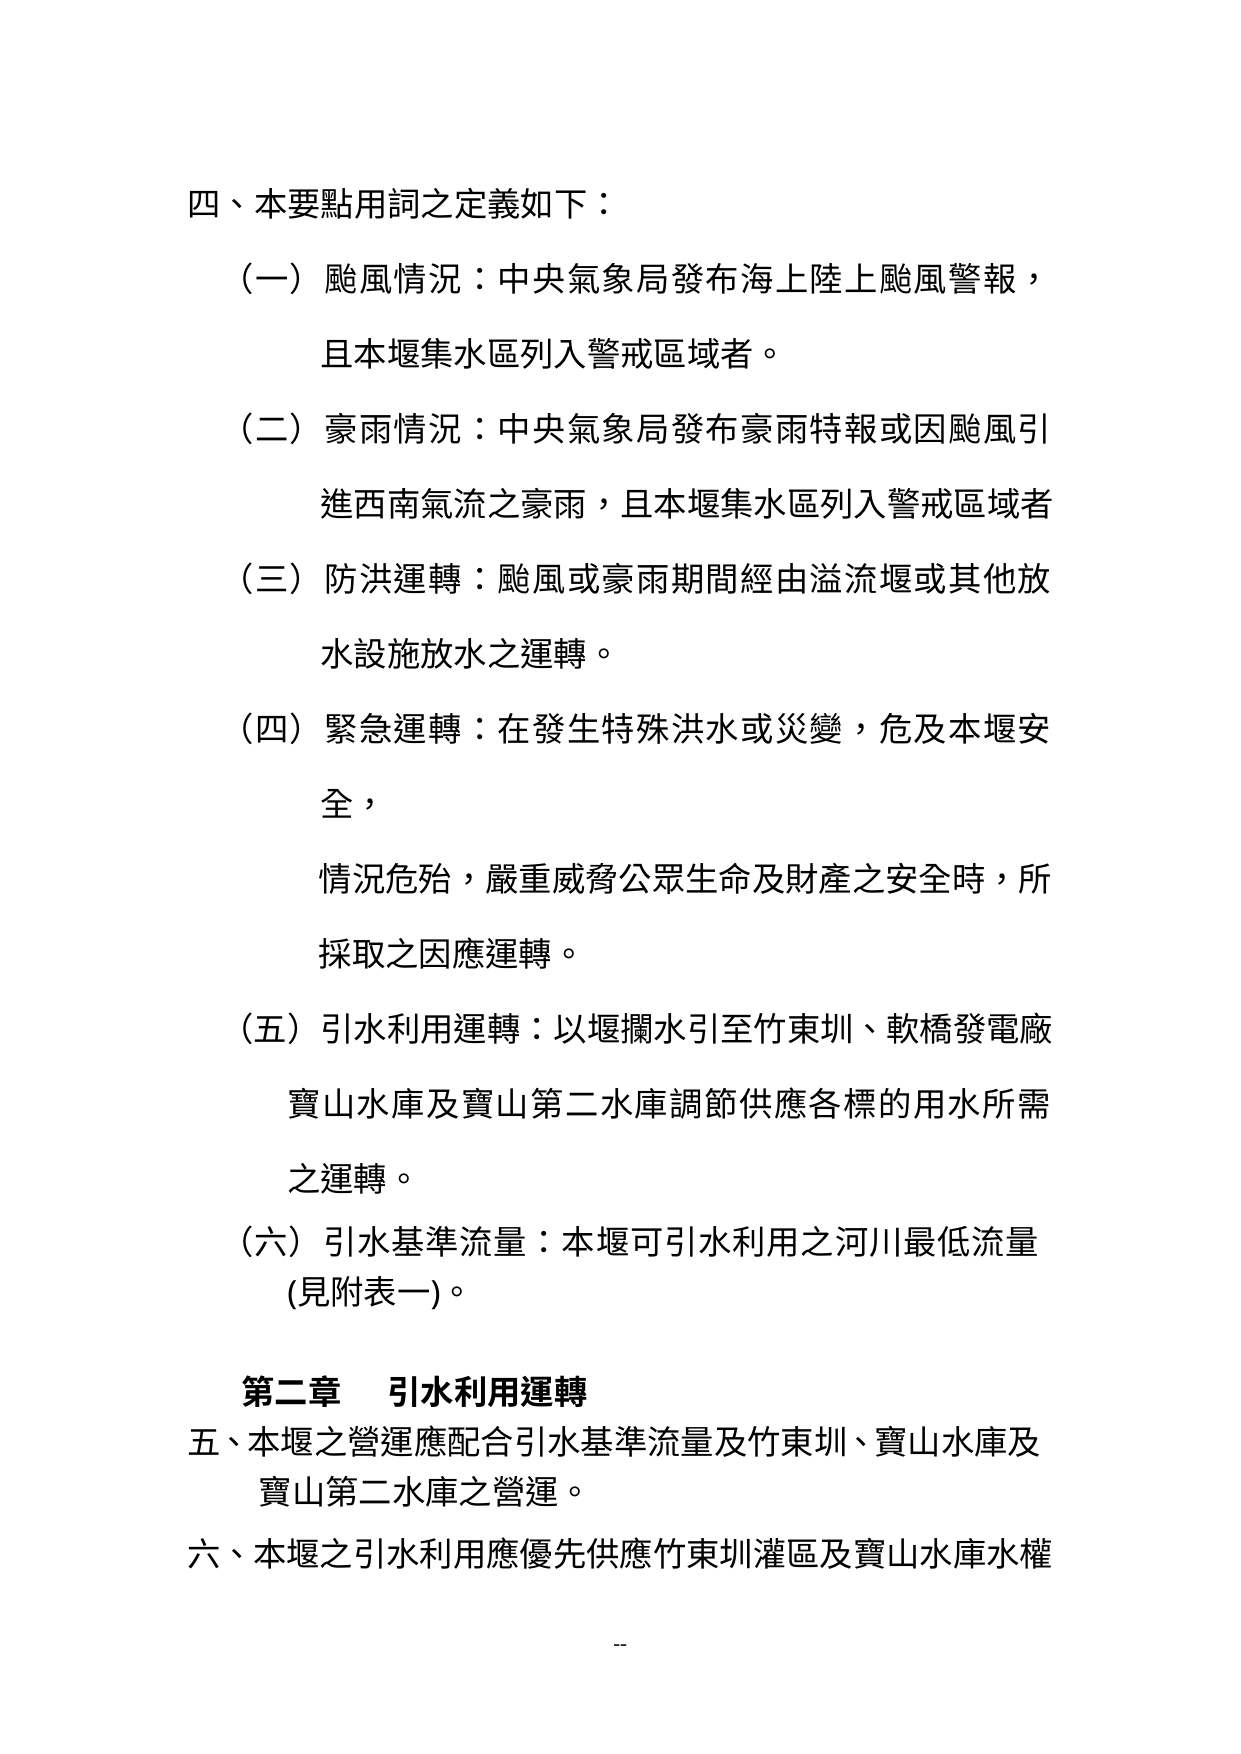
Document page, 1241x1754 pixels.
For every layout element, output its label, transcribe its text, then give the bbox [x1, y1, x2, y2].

text 情況危殆，嚴重威脅公眾生命及財產之安全時，所採取之因應運轉。 [318, 839, 1053, 989]
text （五）引水利用運轉：以堰攔水引至竹東圳、軟橋發電廠、寶山水庫及寶山第二水庫調節供應各標的用水所需之運轉。 [220, 989, 1053, 1214]
text （四）緊急運轉：在發生特殊洪水或災變，危及本堰安全， [220, 689, 1053, 839]
list 引水利用運轉 [241, 1364, 1041, 1414]
text （一）颱風情況：中央氣象局發布海上陸上颱風警報，且本堰集水區列入警戒區域者。 [220, 239, 1053, 389]
text 六、本堰之引水利用應優先供應竹東圳灌區及寶山水庫水權 [187, 1514, 1053, 1589]
text （二）豪雨情況：中央氣象局發布豪雨特報或因颱風引進西南氣流之豪雨，且本堰集水區列入警戒區域者。 [220, 389, 1053, 539]
text （三）防洪運轉：颱風或豪雨期間經由溢流堰或其他放水設施放水之運轉。 [220, 539, 1053, 689]
text （六）引水基準流量：本堰可引水利用之河川最低流量(見附表一)。 [220, 1214, 1041, 1314]
text 四、本要點用詞之定義如下： [187, 164, 1053, 239]
